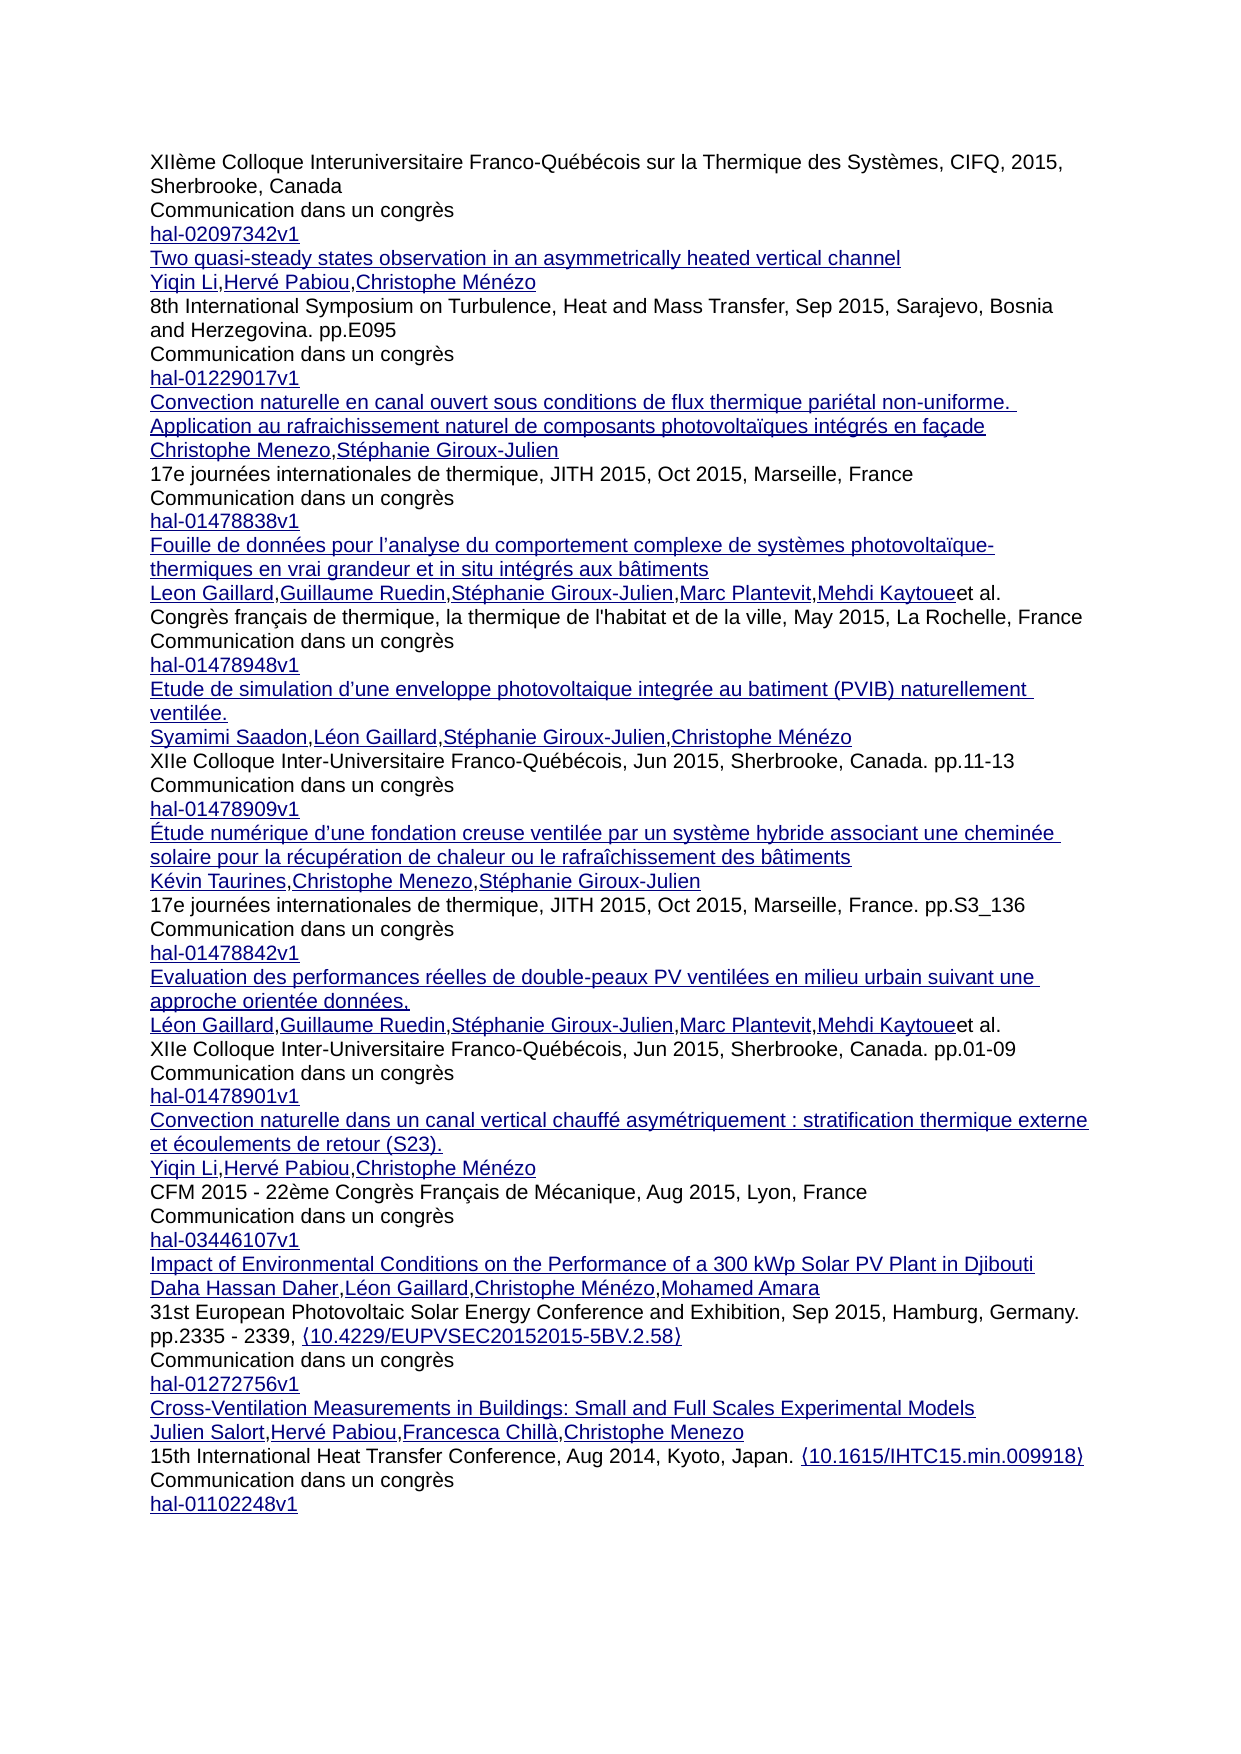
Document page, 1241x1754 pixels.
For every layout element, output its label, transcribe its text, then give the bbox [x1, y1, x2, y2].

table_cell Convection naturelle dans un canal vertical chauffé asymétriquement : stratification thermique externe et écoulements de retour (S23). Yiqin Li,Hervé Pabiou,Christophe Ménézo CFM 2015 - 22ème Congrès Français de Mécanique, Aug 2015, Lyon, France Communication dans un congrès hal-03446107v1 [150, 1108, 1090, 1252]
table_cell Cross-Ventilation Measurements in Buildings: Small and Full Scales Experimental Models Julien Salort,Hervé Pabiou,Francesca Chillà,Christophe Menezo 15th International Heat Transfer Conference, Aug 2014, Kyoto, Japan. ⟨10.1615/IHTC15.min.009918⟩ Communication dans un congrès hal-01102248v1 [150, 1396, 1090, 1516]
table_cell Étude numérique d’une fondation creuse ventilée par un système hybride associant une cheminée solaire pour la récupération de chaleur ou le rafraîchissement des bâtiments Kévin Taurines,Christophe Menezo,Stéphanie Giroux-Julien 17e journées internationales de thermique, JITH 2015, Oct 2015, Marseille, France. pp.S3_136 Communication dans un congrès hal-01478842v1 [150, 821, 1090, 964]
table_cell Etude de simulation d’une enveloppe photovoltaique integrée au batiment (PVIB) naturellement ventilée. Syamimi Saadon,Léon Gaillard,Stéphanie Giroux-Julien,Christophe Ménézo XIIe Colloque Inter-Universitaire Franco-Québécois, Jun 2015, Sherbrooke, Canada. pp.11-13 Communication dans un congrès hal-01478909v1 [150, 677, 1090, 821]
table_cell XIIème Colloque Interuniversitaire Franco-Québécois sur la Thermique des Systèmes, CIFQ, 2015, Sherbrooke, Canada Communication dans un congrès hal-02097342v1 [150, 150, 1090, 246]
table_cell Impact of Environmental Conditions on the Performance of a 300 kWp Solar PV Plant in Djibouti Daha Hassan Daher,Léon Gaillard,Christophe Ménézo,Mohamed Amara 31st European Photovoltaic Solar Energy Conference and Exhibition, Sep 2015, Hamburg, Germany. pp.2335 - 2339, ⟨10.4229/EUPVSEC20152015-5BV.2.58⟩ Communication dans un congrès hal-01272756v1 [150, 1252, 1090, 1396]
table_cell Two quasi-steady states observation in an asymmetrically heated vertical channel Yiqin Li,Hervé Pabiou,Christophe Ménézo 8th International Symposium on Turbulence, Heat and Mass Transfer, Sep 2015, Sarajevo, Bosnia and Herzegovina. pp.E095 Communication dans un congrès hal-01229017v1 [150, 246, 1090, 389]
table_cell Fouille de données pour l’analyse du comportement complexe de systèmes photovoltaïque-thermiques en vrai grandeur et in situ intégrés aux bâtiments Leon Gaillard,Guillaume Ruedin,Stéphanie Giroux-Julien,Marc Plantevit,Mehdi Kaytoueet al. Congrès français de thermique, la thermique de l'habitat et de la ville, May 2015, La Rochelle, France Communication dans un congrès hal-01478948v1 [150, 533, 1090, 677]
table_cell Convection naturelle en canal ouvert sous conditions de flux thermique pariétal non-uniforme. Application au rafraichissement naturel de composants photovoltaïques intégrés en façade Christophe Menezo,Stéphanie Giroux-Julien 17e journées internationales de thermique, JITH 2015, Oct 2015, Marseille, France Communication dans un congrès hal-01478838v1 [150, 390, 1090, 533]
table_cell Evaluation des performances réelles de double‑peaux PV ventilées en milieu urbain suivant une approche orientée données, Léon Gaillard,Guillaume Ruedin,Stéphanie Giroux-Julien,Marc Plantevit,Mehdi Kaytoueet al. XIIe Colloque Inter-Universitaire Franco-Québécois, Jun 2015, Sherbrooke, Canada. pp.01-09 Communication dans un congrès hal-01478901v1 [150, 965, 1090, 1108]
